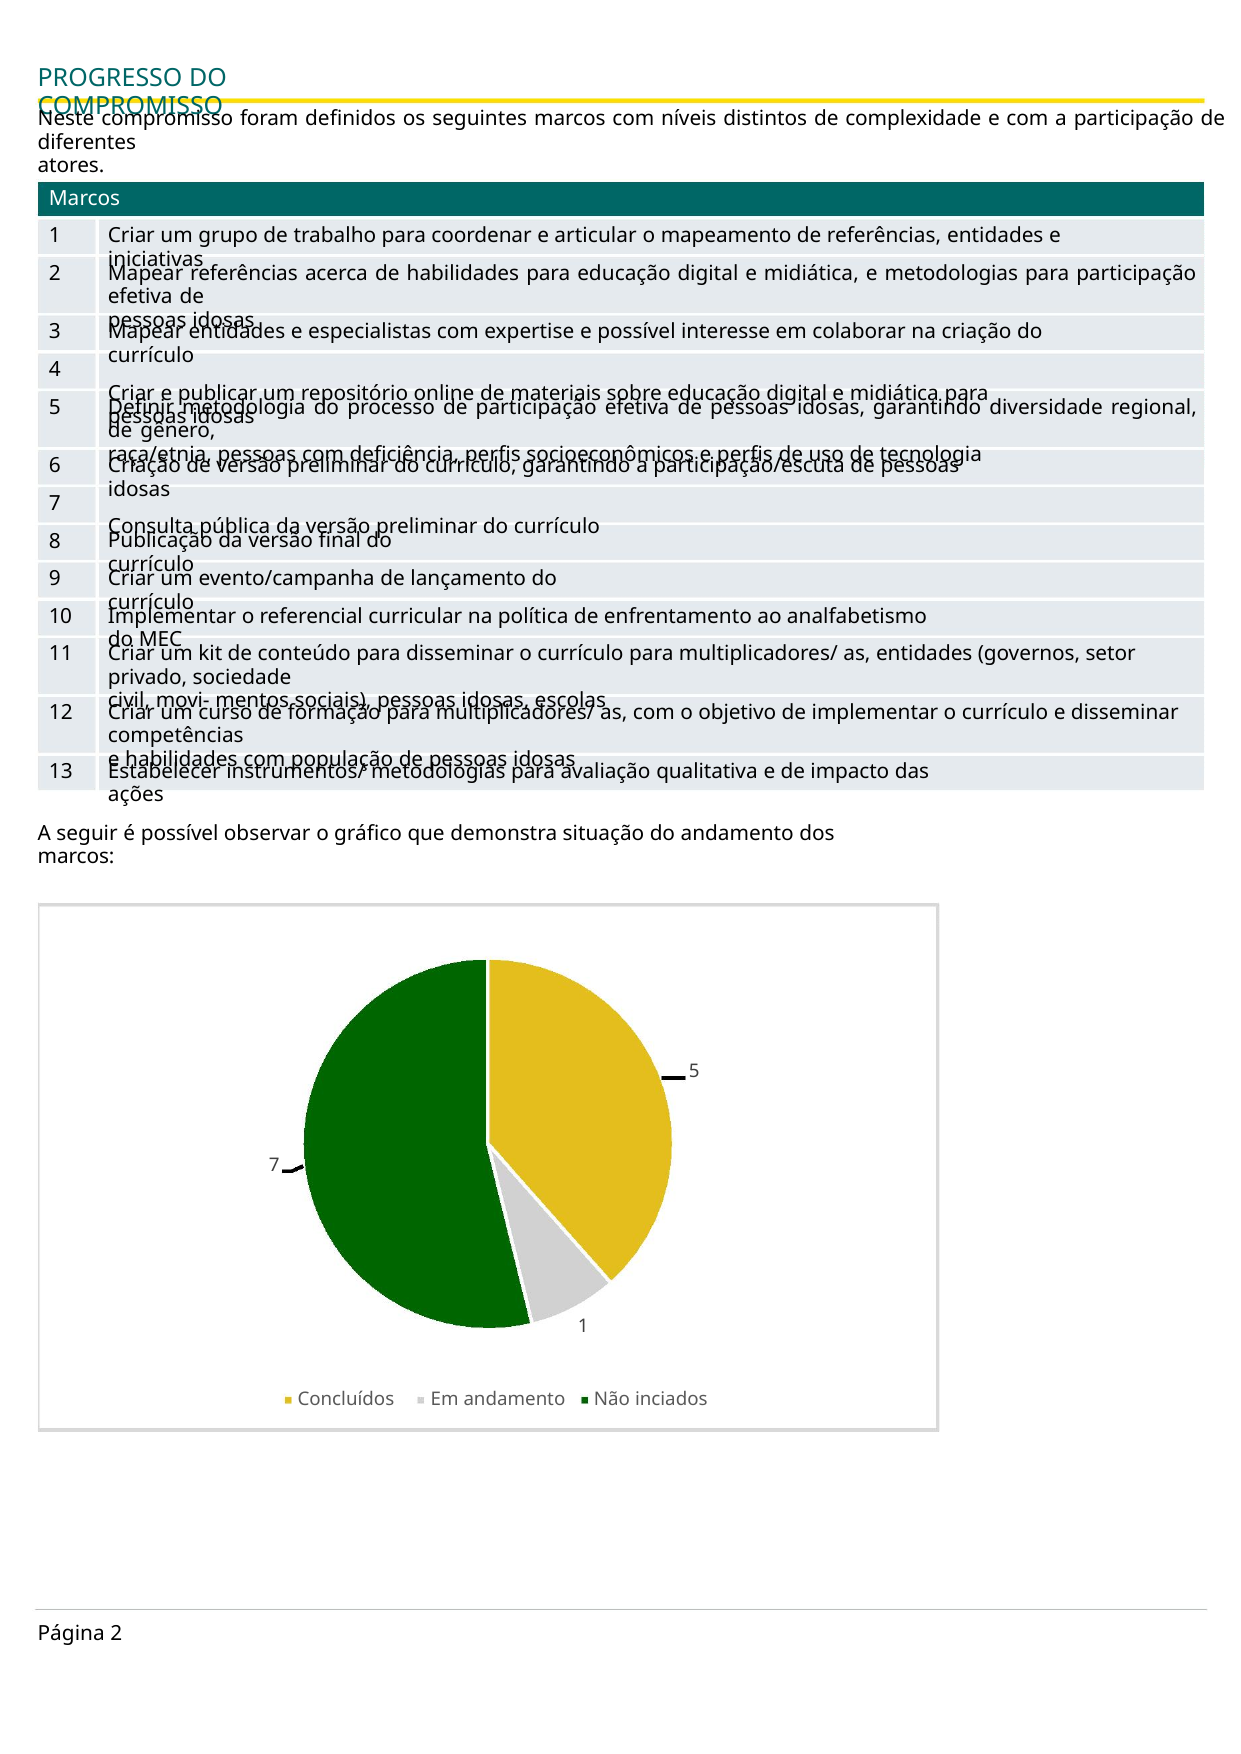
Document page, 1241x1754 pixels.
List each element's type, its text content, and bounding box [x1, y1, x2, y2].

text Mapear referências acerca de habilidades para educação digital e midiática, e metodologias para participação efetiva de [108, 261, 1215, 308]
text Definir metodologia do processo de participação efetiva de pessoas idosas, garantindo diversidade regional, de gênero, [108, 395, 1215, 442]
text 3 [86, 759, 98, 783]
text 1 [61, 642, 98, 665]
text 4 [49, 358, 86, 381]
text Consulta pública da versão preliminar do currículo [108, 515, 964, 539]
text Página 2 [37, 1622, 139, 1645]
text A seguir é possível observar o gráfico que demonstra situação do andamento dos marcos: [37, 822, 851, 869]
text Criar e publicar um repositório online de materiais sobre educação digital e midiática para pessoas idosas [108, 381, 1063, 395]
text 6 [49, 454, 86, 477]
text 1 [49, 701, 86, 724]
text 5 [689, 1059, 724, 1083]
text 2 [49, 261, 86, 285]
text 10 [49, 604, 98, 628]
text 1 [49, 642, 61, 665]
text 5 [49, 395, 86, 419]
text Em andamento [430, 1386, 579, 1410]
text Implementar o referencial curricular na política de enfrentamento ao analfabetismo do MEC [108, 604, 938, 642]
text PROGRESSO DO COMPROMISSO [37, 63, 413, 107]
text pessoas idosas [108, 308, 1215, 332]
text Criar um curso de formação para multiplicadores/ as, com o objetivo de implementar o currículo e disseminar competências [108, 701, 1215, 748]
text 7 [49, 492, 86, 515]
text 9 [49, 567, 86, 591]
text raça/etnia, pessoas com deficiência, perfis socioeconômicos e perfis de uso de tecnologia [108, 442, 1215, 466]
text e habilidades com população de pessoas idosas [108, 748, 1215, 771]
text Criar um evento/campanha de lançamento do currículo [108, 567, 619, 604]
text Mapear entidades e especialistas com expertise e possível interesse em colaborar na criação do currículo [108, 320, 1063, 367]
text 1 [49, 759, 86, 783]
text Marcos [49, 186, 139, 210]
text civil, movi- mentos sociais), pessoas idosas, escolas [108, 689, 1216, 713]
text 7 [268, 1152, 303, 1176]
text Publicação da versão final do currículo [108, 529, 471, 567]
text Criar um grupo de trabalho para coordenar e articular o mapeamento de referências, entidades e iniciativas [108, 224, 1078, 261]
text Criação de versão preliminar do currículo, garantindo a participação/escuta de pessoas idosas [108, 454, 964, 501]
text Concluídos [297, 1386, 416, 1410]
text atores. [37, 154, 1228, 177]
text Estabelecer instrumentos/ metodologias para avaliação qualitativa e de impacto das ações [108, 759, 932, 806]
text Não inciados [594, 1386, 725, 1410]
text 1 [578, 1313, 613, 1337]
text 8 [49, 529, 86, 553]
text 3 [49, 320, 86, 344]
text Neste compromisso foram definidos os seguintes marcos com níveis distintos de complexidade e com a participação de diferentes [37, 107, 1228, 154]
text 2 [86, 701, 98, 724]
text Criar um kit de conteúdo para disseminar o currículo para multiplicadores/ as, entidades (governos, setor privado, sociedade [108, 642, 1216, 689]
text 1 [49, 224, 86, 247]
